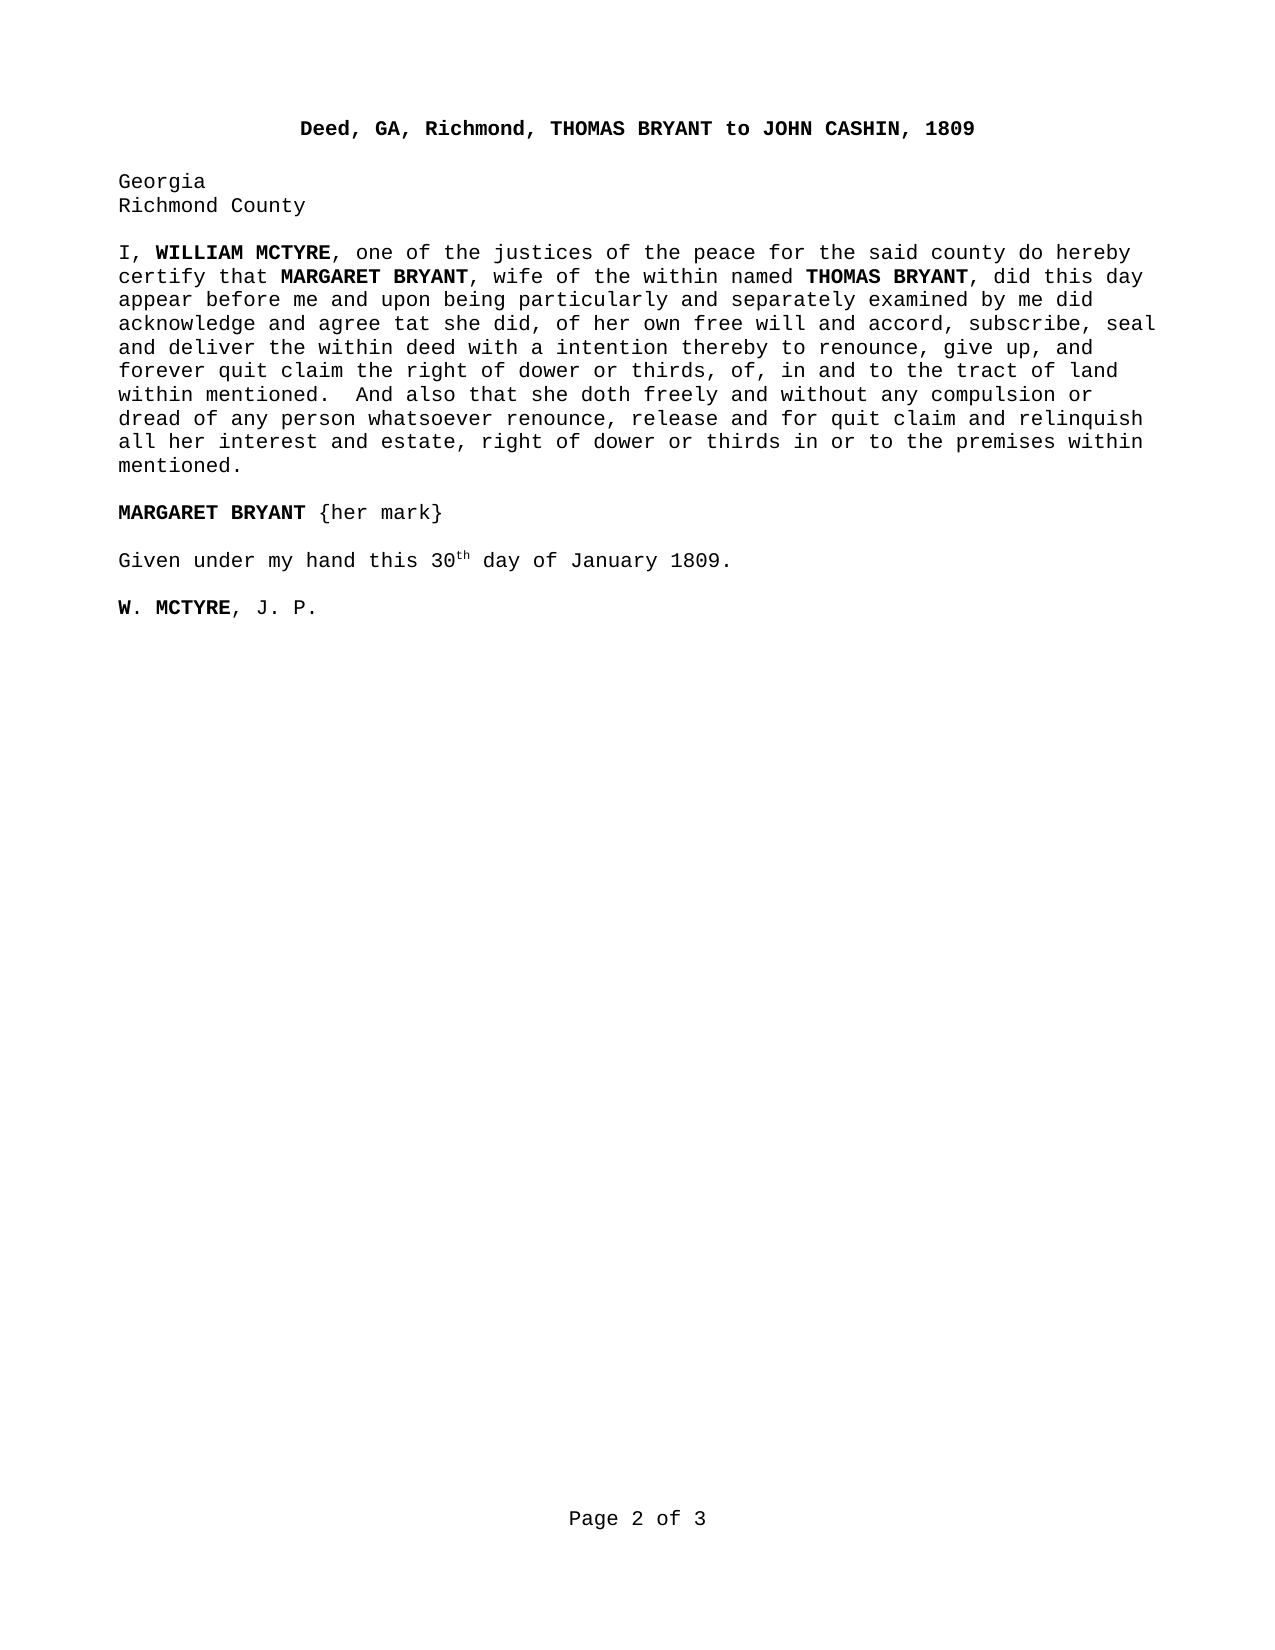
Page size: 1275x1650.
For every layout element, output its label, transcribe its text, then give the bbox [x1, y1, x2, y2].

text Richmond County [118, 195, 1157, 218]
text Georgia [118, 171, 1157, 195]
text Given under my hand this 30th day of January 1809. [118, 549, 1157, 573]
text MARGARET BRYANT {her mark} [118, 502, 1157, 526]
text I, WILLIAM MCTYRE, one of the justices of the peace for the said county do hereby certify that MARGARET BRYANT, wife of the within named THOMAS BRYANT, did this day appear before me and upon being particularly and separately examined by me did acknowledge and agree tat she did, of her own free will and accord, subscribe, seal and deliver the within deed with a intention thereby to renounce, give up, and forever quit claim the right of dower or thirds, of, in and to the tract of land within mentioned. And also that she doth freely and without any compulsion or dread of any person whatsoever renounce, release and for quit claim and relinquish all her interest and estate, right of dower or thirds in or to the premises within mentioned. [118, 242, 1157, 479]
text W. MCTYRE, J. P. [118, 597, 1157, 621]
